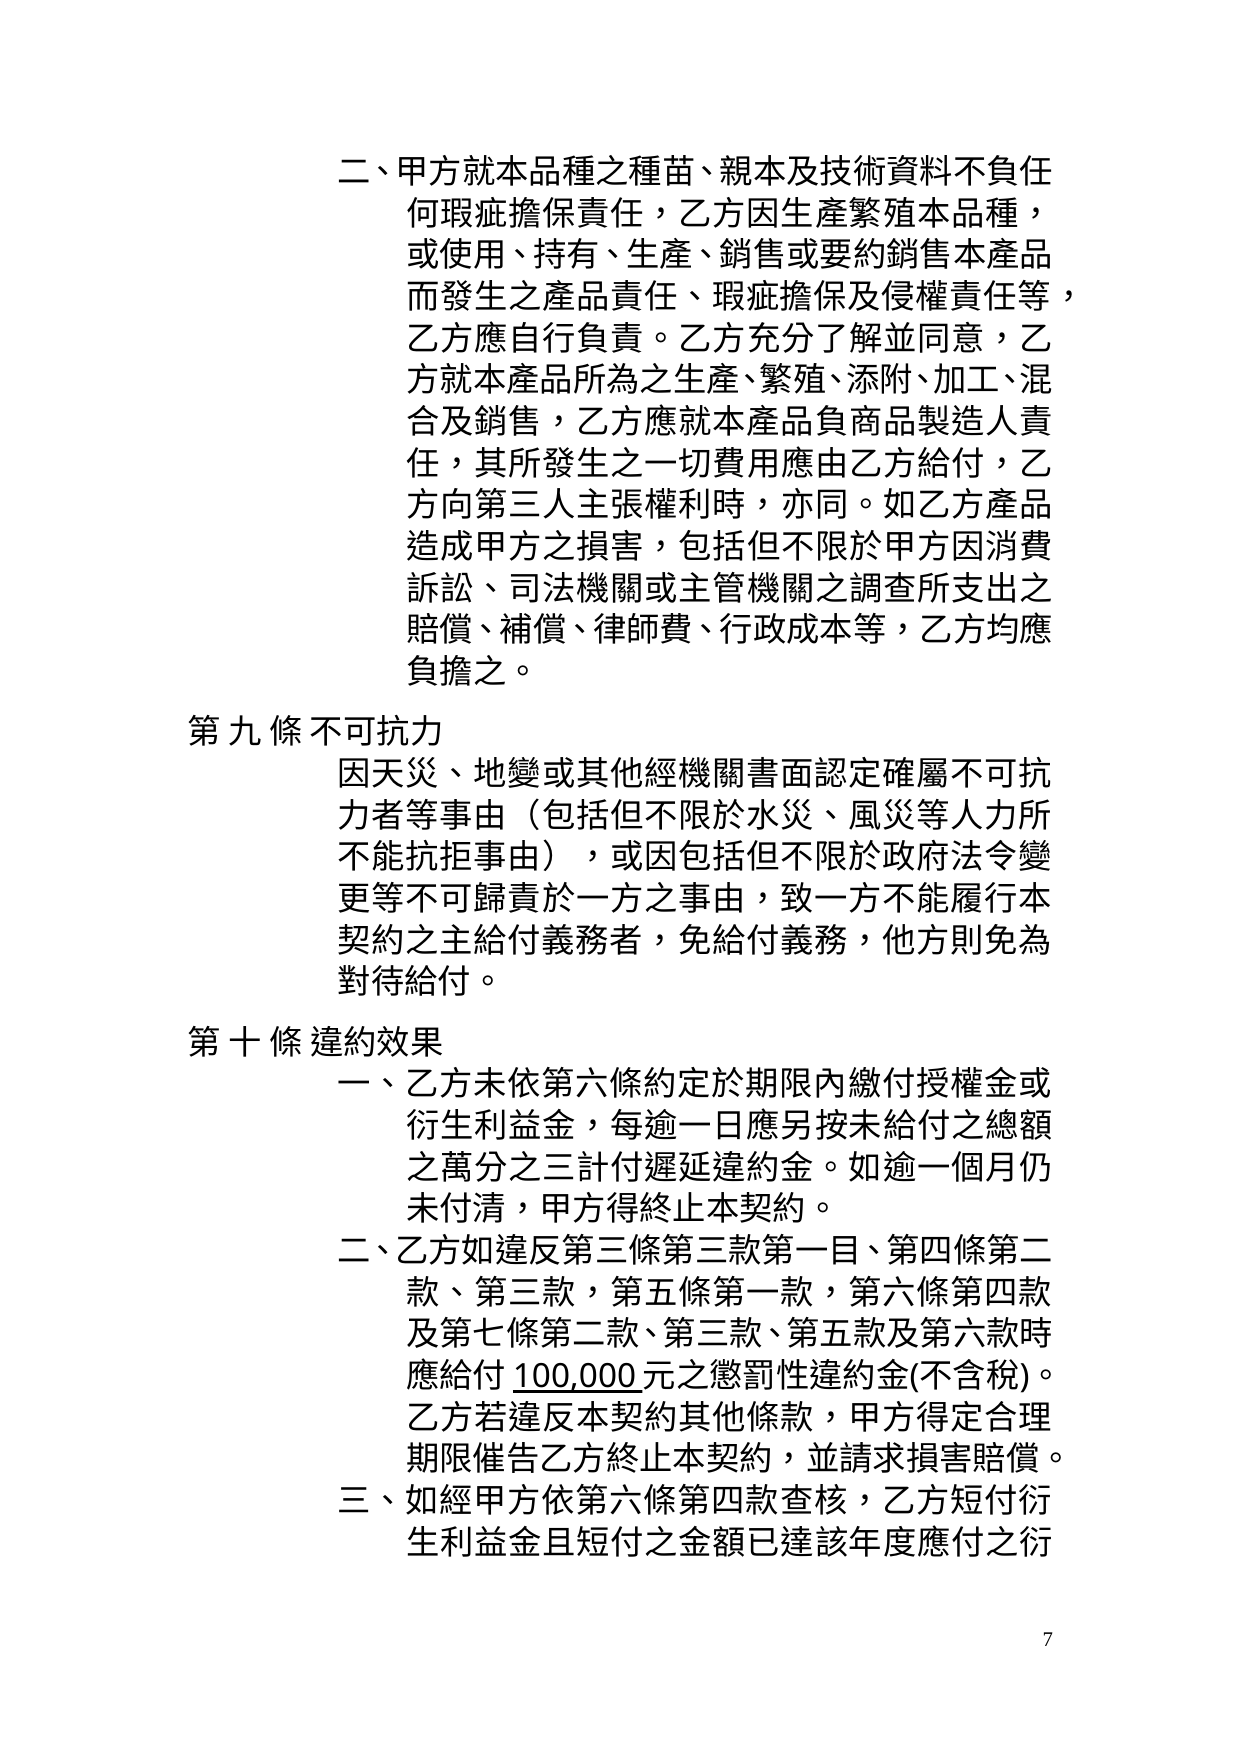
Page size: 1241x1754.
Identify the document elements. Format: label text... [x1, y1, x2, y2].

text 三、如經甲方依第六條第四款查核，乙方短付衍生利益金且短付之金額已達該年度應付之衍 [337, 1479, 1053, 1562]
subtitle 第 九 條 不可抗力 [187, 710, 1053, 752]
text 一、乙方未依第六條約定於期限內繳付授權金或衍生利益金，每逾一日應另按未給付之總額之萬分之三計付遲延違約金。如逾一個月仍未付清，甲方得終止本契約。 [337, 1062, 1053, 1229]
text 二、乙方如違反第三條第三款第一目、第四條第二款、第三款，第五條第一款，第六條第四款及第七條第二款、第三款、第五款及第六款時，應給付100,000元之懲罰性違約金(不含稅)。乙方若違反本契約其他條款，甲方得定合理期限催告乙方終止本契約，並請求損害賠償。 [337, 1229, 1053, 1479]
text 因天災、地變或其他經機關書面認定確屬不可抗力者等事由（包括但不限於水災、風災等人力所不能抗拒事由），或因包括但不限於政府法令變更等不可歸責於一方之事由，致一方不能履行本契約之主給付義務者，免給付義務，他方則免為對待給付。 [337, 752, 1053, 1002]
text 二、甲方就本品種之種苗、親本及技術資料不負任何瑕疵擔保責任，乙方因生產繁殖本品種，或使用、持有、生產、銷售或要約銷售本產品而發生之產品責任、瑕疵擔保及侵權責任等，乙方應自行負責。乙方充分了解並同意，乙方就本產品所為之生產、繁殖、添附、加工、混合及銷售，乙方應就本產品負商品製造人責任，其所發生之一切費用應由乙方給付，乙方向第三人主張權利時，亦同。如乙方產品造成甲方之損害，包括但不限於甲方因消費訴訟、司法機關或主管機關之調查所支出之賠償、補償、律師費、行政成本等，乙方均應負擔之。 [337, 150, 1053, 692]
subtitle 第 十 條 違約效果 [187, 1021, 1053, 1062]
